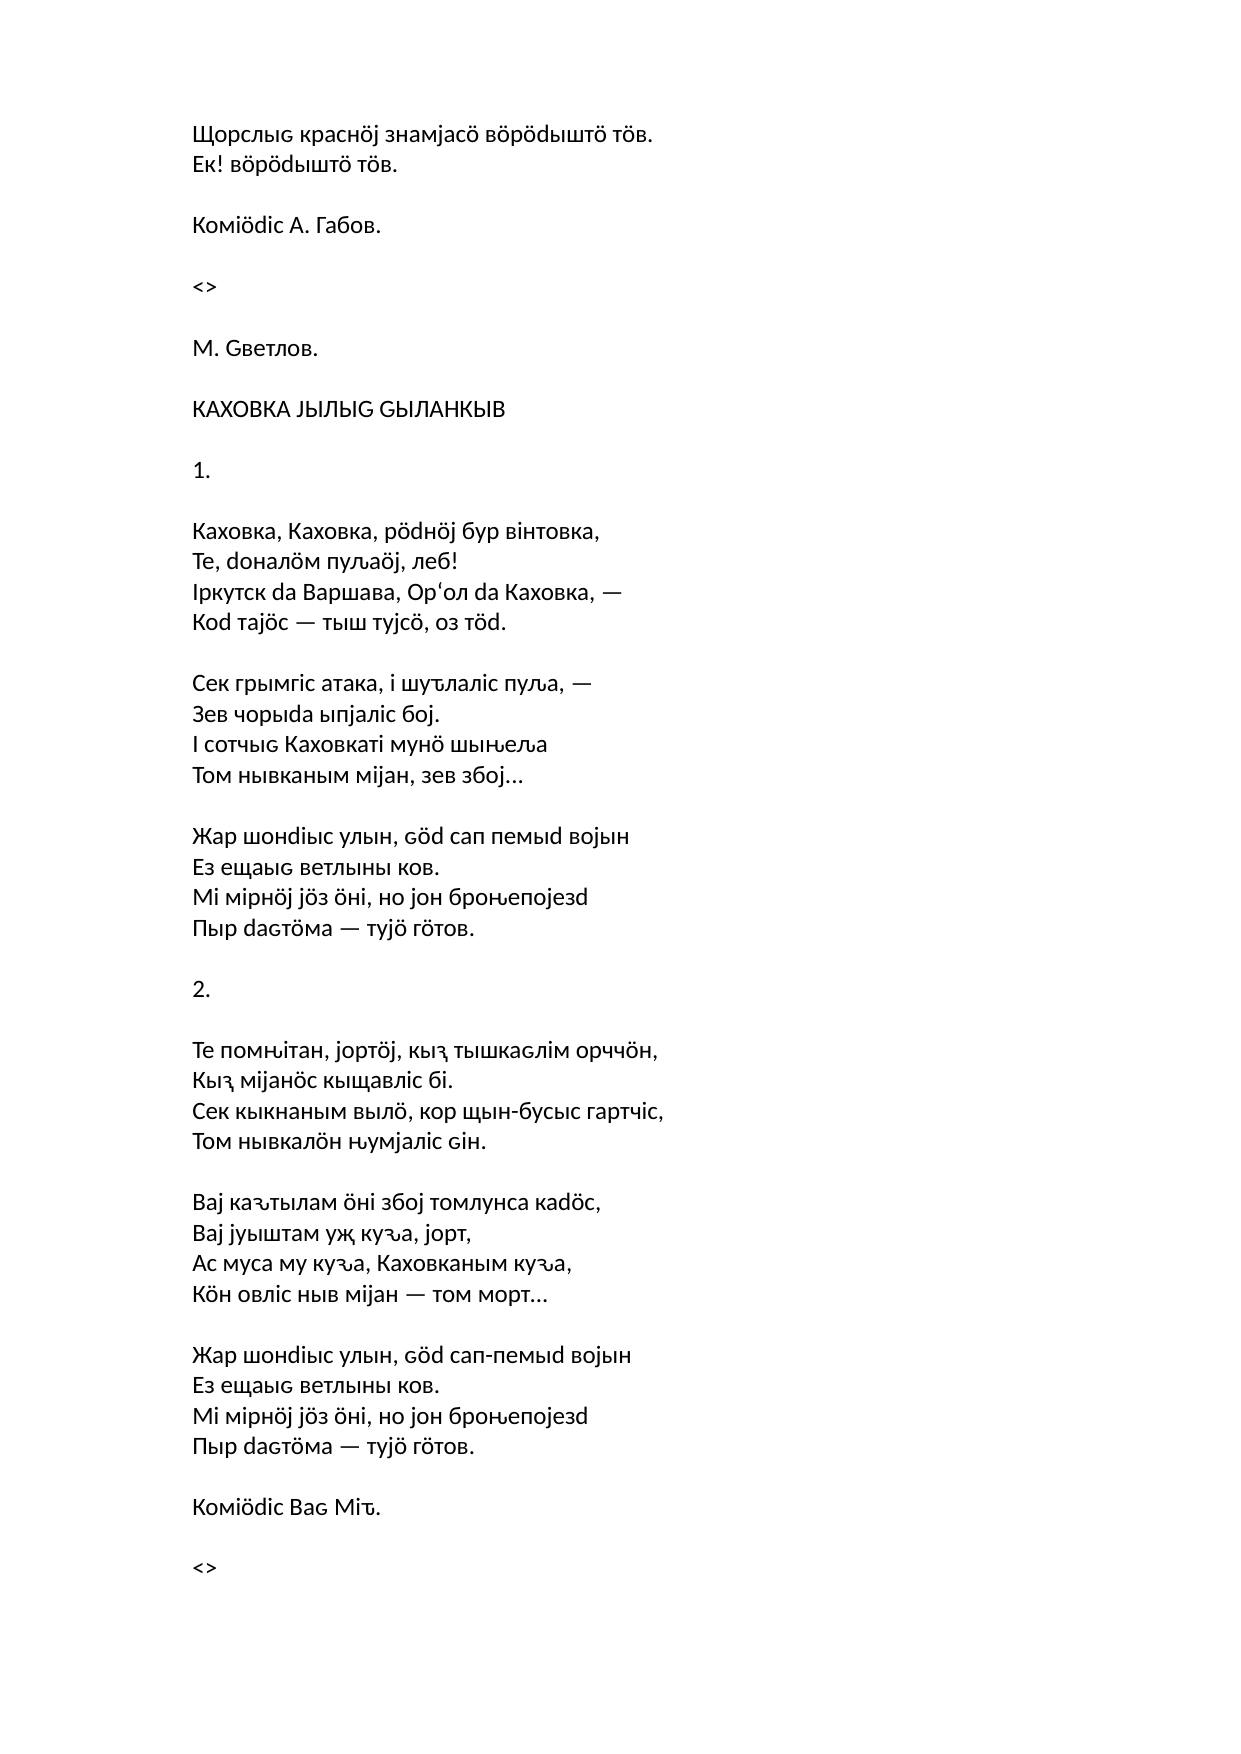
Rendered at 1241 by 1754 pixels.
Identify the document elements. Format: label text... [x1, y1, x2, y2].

text Том нывканым міјан, зев збој... [118, 759, 1122, 789]
text Коԁ тајӧс — тыш тујсӧ, оз тӧԁ. [118, 606, 1122, 637]
text Сек грымгіс атака, і шуԏлаліс пуԉа, — [118, 667, 1122, 698]
text М. Ԍветлов. [118, 332, 1122, 362]
text Те, ԁоналӧм пуԉаӧј, леб! [118, 545, 1122, 576]
text Каховка, Каховка, рӧԁнӧј бур вінтовка, [118, 515, 1122, 545]
text <> [118, 1553, 1122, 1583]
text <> [118, 271, 1122, 301]
text Том нывкалӧн ԋумјаліс ԍін. [118, 1125, 1122, 1156]
text Вај каԅтылам ӧні збој томлунса каԁӧс, [118, 1186, 1122, 1217]
text Ек! вӧрӧԁыштӧ тӧв. [118, 149, 1122, 179]
text Кыԇ міјанӧс кыщавліс бі. [118, 1064, 1122, 1095]
text Зев чорыԁа ыпјаліс бој. [118, 698, 1122, 728]
text I сотчыԍ Каховкаті мунӧ шыԋеԉа [118, 728, 1122, 759]
text Іркутск ԁа Варшава, Ор‘ол ԁа Каховка, — [118, 576, 1122, 606]
text Мі мірнӧј јӧз ӧні, но јон броԋепојезԁ [118, 1400, 1122, 1431]
text Пыр ԁаԍтӧма — тујӧ гӧтов. [118, 1431, 1122, 1461]
text Те помԋітан, јортӧј, кыԇ тышкаԍлім орччӧн, [118, 1034, 1122, 1064]
text Вај јуыштам уҗ куԅа, јорт, [118, 1217, 1122, 1247]
text Коміӧԁіс Ваԍ Міԏ. [118, 1492, 1122, 1522]
text Коміӧԁіс А. Габов. [118, 210, 1122, 240]
text Пыр ԁаԍтӧма — тујӧ гӧтов. [118, 912, 1122, 942]
text 2. [118, 973, 1122, 1003]
text Сек кыкнаным вылӧ, кор щын-бусыс гартчіс, [118, 1095, 1122, 1125]
text Мі мірнӧј јӧз ӧні, но јон броԋепојезԁ [118, 881, 1122, 912]
text Жар шонԁіыс улын, ԍӧԁ сап пемыԁ војын [118, 820, 1122, 851]
text 1. [118, 454, 1122, 484]
text Щорслыԍ краснӧј знамјасӧ вӧрӧԁыштӧ тӧв. [118, 118, 1122, 149]
text Ез ещаыԍ ветлыны ков. [118, 851, 1122, 881]
text КАХОВКА ЈЫЛЫԌ ԌЫЛАНКЫВ [118, 393, 1122, 423]
text Жар шонԁіыс улын, ԍӧԁ сап-пемыԁ војын [118, 1339, 1122, 1369]
text Ез ещаыԍ ветлыны ков. [118, 1369, 1122, 1400]
text Ас муса му куԅа, Каховканым куԅа, [118, 1247, 1122, 1278]
text Кӧн овліс ныв міјан — том морт... [118, 1278, 1122, 1308]
